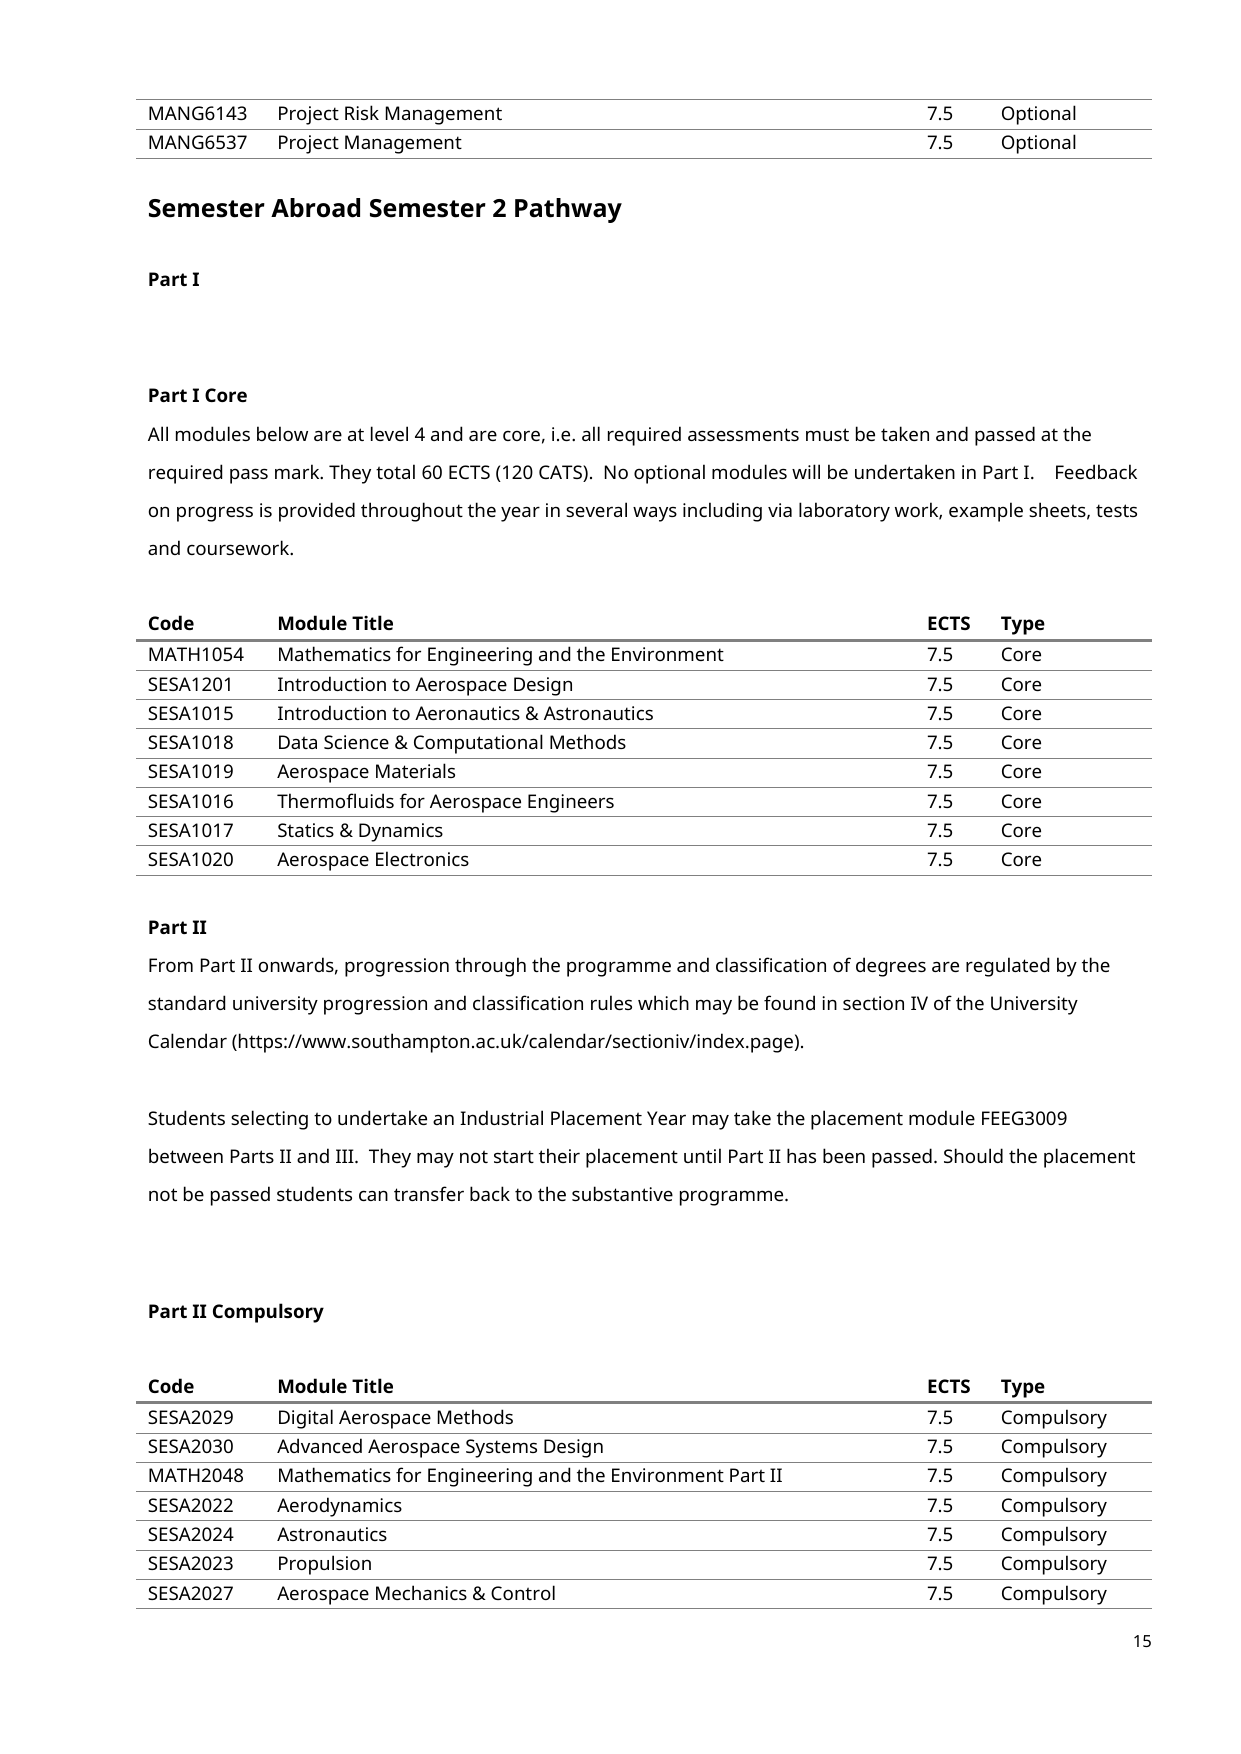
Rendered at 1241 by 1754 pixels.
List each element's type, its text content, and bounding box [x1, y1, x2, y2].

table_cell Aerodynamics [266, 1492, 916, 1520]
table_cell Type [989, 610, 1152, 638]
table_cell Type [989, 1373, 1152, 1401]
table_cell 7.5 [916, 1551, 989, 1579]
table_cell Core [989, 700, 1152, 728]
table_cell 7.5 [916, 1463, 989, 1491]
table_cell Introduction to Aerospace Design [266, 671, 916, 699]
table_cell SESA2023 [136, 1551, 266, 1579]
table_cell Mathematics for Engineering and the Environment [266, 642, 916, 670]
table_cell Core [989, 759, 1152, 787]
table_cell Compulsory [989, 1521, 1152, 1549]
table_cell Module Title [266, 610, 916, 638]
table_cell ECTS [916, 610, 989, 638]
table_cell MANG6537 [136, 130, 266, 158]
table_cell Aerospace Mechanics & Control [266, 1580, 916, 1608]
table_cell Statics & Dynamics [266, 817, 916, 845]
table_cell 7.5 [916, 729, 989, 758]
table_cell Project Management [266, 130, 916, 158]
table_cell SESA2027 [136, 1580, 266, 1608]
table_cell SESA1015 [136, 700, 266, 728]
table_cell Core [989, 846, 1152, 875]
table_cell Core [989, 671, 1152, 699]
table_cell 7.5 [916, 700, 989, 728]
table_cell Compulsory [989, 1404, 1152, 1432]
table_cell Propulsion [266, 1551, 916, 1579]
table_cell 7.5 [916, 817, 989, 845]
table_cell Part I Core All modules below are at level 4 and are core, i.e. all required assessments must be taken and passed at the required pass mark. They total 60 ECTS (120 CATS). No optional modules will be undertaken in Part I. Feedback on progress is provided throughout the year in several ways including via laboratory work, example sheets, tests and coursework. [136, 345, 1152, 610]
table_cell SESA2030 [136, 1434, 266, 1462]
table_cell Module Title [266, 1373, 916, 1401]
table_cell Compulsory [989, 1580, 1152, 1608]
table_cell Core [989, 817, 1152, 845]
table_cell Core [989, 788, 1152, 816]
table_cell SESA1201 [136, 671, 266, 699]
table_cell MATH2048 [136, 1463, 266, 1491]
table_cell Part II Compulsory [136, 1260, 1152, 1373]
table_cell SESA2022 [136, 1492, 266, 1520]
table_cell Astronautics [266, 1521, 916, 1549]
table_cell 7.5 [916, 642, 989, 670]
table_cell Thermofluids for Aerospace Engineers [266, 788, 916, 816]
table_cell 7.5 [916, 1434, 989, 1462]
table_cell Semester Abroad Semester 2 Pathway [136, 159, 1152, 228]
table_cell Code [136, 610, 266, 638]
table_cell Core [989, 642, 1152, 670]
table_cell 7.5 [916, 759, 989, 787]
table_cell SESA1020 [136, 846, 266, 875]
table_cell Compulsory [989, 1551, 1152, 1579]
table_cell 7.5 [916, 130, 989, 158]
table_cell Aerospace Materials [266, 759, 916, 787]
table_cell 7.5 [916, 671, 989, 699]
table_cell ECTS [916, 1373, 989, 1401]
table_cell Project Risk Management [266, 100, 916, 128]
table_cell MANG6143 [136, 100, 266, 128]
table_cell MATH1054 [136, 642, 266, 670]
table_cell Compulsory [989, 1434, 1152, 1462]
table_cell Digital Aerospace Methods [266, 1404, 916, 1432]
table_cell 7.5 [916, 846, 989, 875]
table_cell Aerospace Electronics [266, 846, 916, 875]
table_cell 7.5 [916, 788, 989, 816]
table_cell Data Science & Computational Methods [266, 729, 916, 758]
table_cell Optional [989, 130, 1152, 158]
table_cell 7.5 [916, 1404, 989, 1432]
table_cell Code [136, 1373, 266, 1401]
table_cell Core [989, 729, 1152, 758]
table_cell SESA1018 [136, 729, 266, 758]
table_cell Part I [136, 228, 1152, 344]
table_cell 7.5 [916, 1492, 989, 1520]
table_cell SESA2029 [136, 1404, 266, 1432]
table_cell SESA1019 [136, 759, 266, 787]
table_cell 7.5 [916, 1521, 989, 1549]
table_cell Compulsory [989, 1463, 1152, 1491]
table_cell SESA1016 [136, 788, 266, 816]
table_cell Mathematics for Engineering and the Environment Part II [266, 1463, 916, 1491]
table_cell Compulsory [989, 1492, 1152, 1520]
table_cell SESA2024 [136, 1521, 266, 1549]
table_cell SESA1017 [136, 817, 266, 845]
table_cell Optional [989, 100, 1152, 128]
table_cell 7.5 [916, 1580, 989, 1608]
table_cell Part II From Part II onwards, progression through the programme and classification of degrees are regulated by the standard university progression and classification rules which may be found in section IV of the University Calendar (https://www.southampton.ac.uk/calendar/sectioniv/index.page). Students selecting to undertake an Industrial Placement Year may take the placement module FEEG3009 between Parts II and III. They may not start their placement until Part II has been passed. Should the placement not be passed students can transfer back to the substantive programme. [136, 876, 1152, 1260]
table_cell Advanced Aerospace Systems Design [266, 1434, 916, 1462]
table_cell Introduction to Aeronautics & Astronautics [266, 700, 916, 728]
table_cell 7.5 [916, 100, 989, 128]
